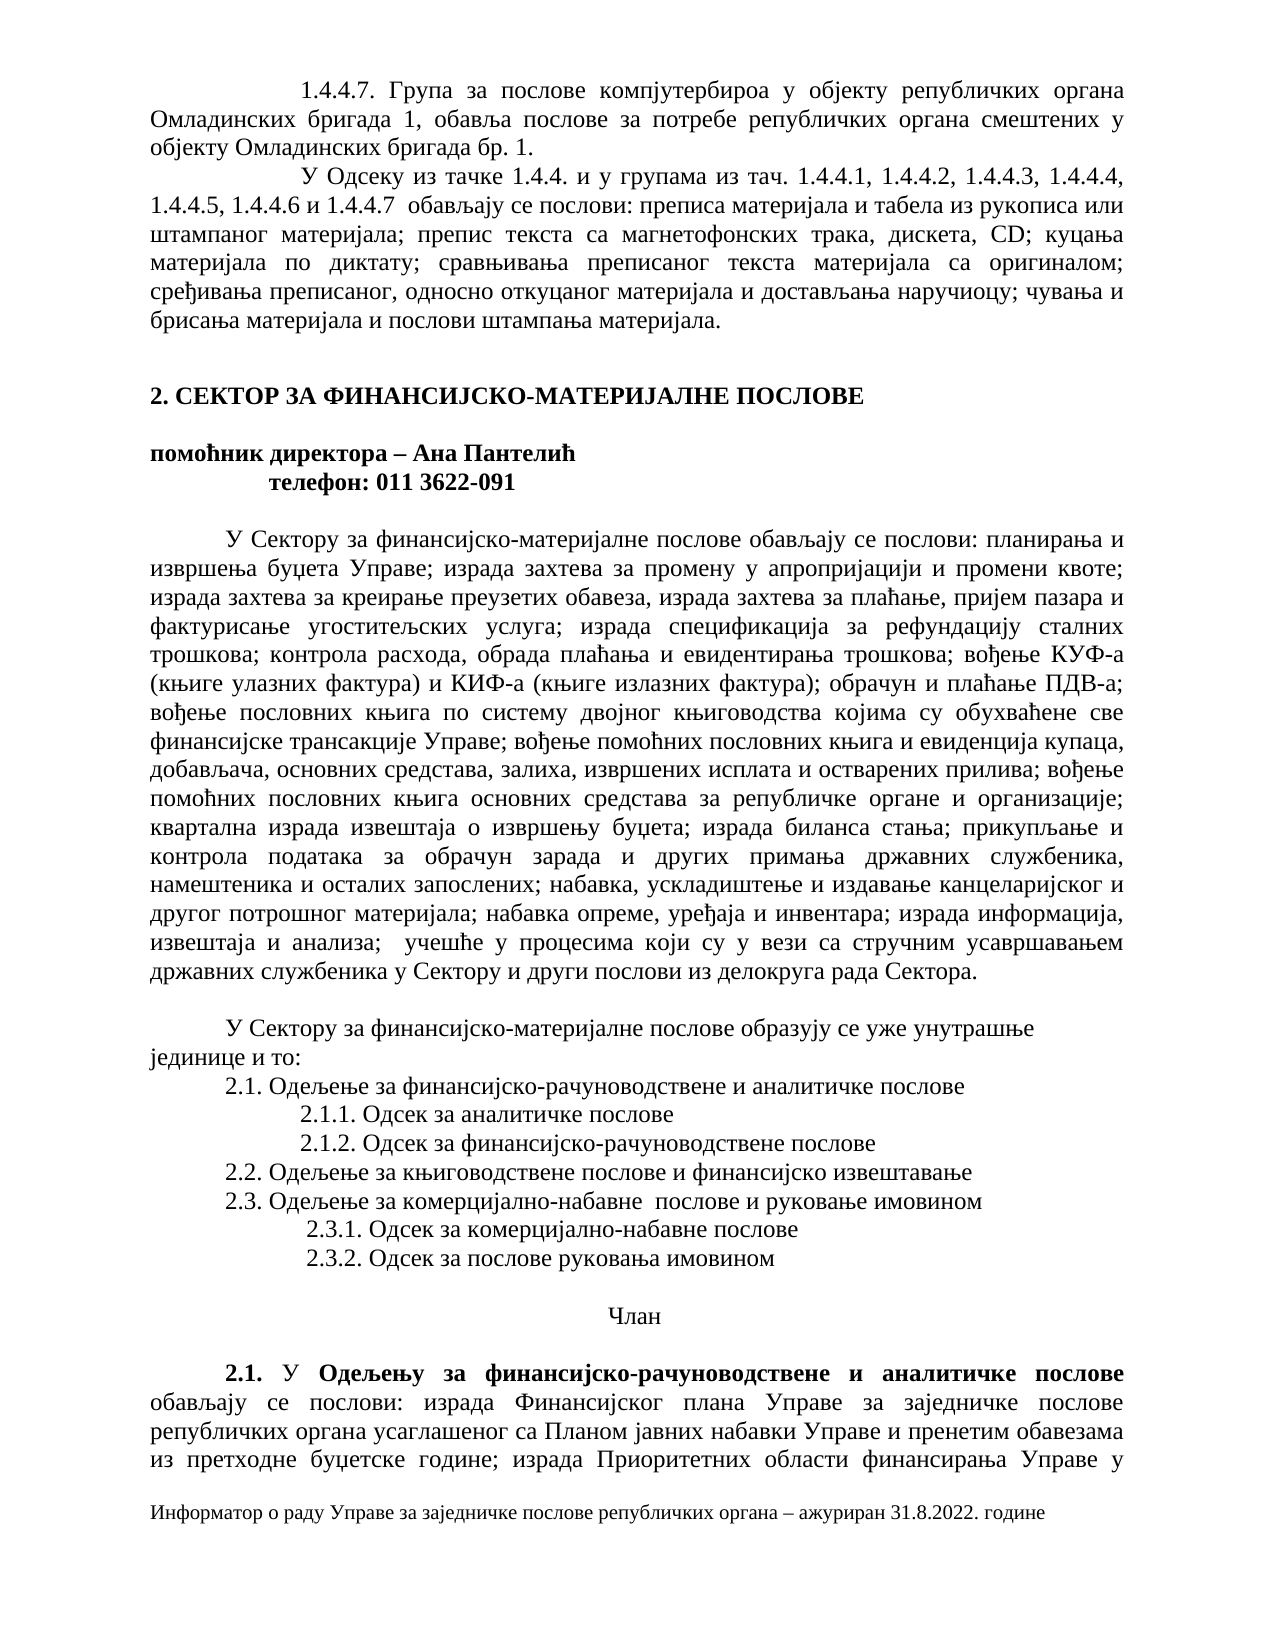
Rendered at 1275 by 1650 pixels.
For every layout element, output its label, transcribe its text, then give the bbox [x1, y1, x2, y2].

text 1.4.4.7. Група за послове компјутербироа у објекту републичких органа Омладинских бригада 1, обавља послове за потребе републичких органа смештених у објекту Омладинских бригада бр. 1. [150, 75, 1125, 161]
text 2.1. Одељење за финансијско-рачуноводствене и аналитичке послове [150, 1071, 1125, 1099]
text 2.1. У Одељењу за финансијско-рачуноводствене и аналитичке послове обављају се послови: израда Финансијског плана Управе за заједничке послове републичких органа усаглашеног са Планом јавних набавки Управе и пренетим обавезама из претходне буџетске године; израда Приоритетних области финансирања Управе у [150, 1358, 1125, 1473]
text телефон: 011 3622-091 [150, 467, 1125, 496]
text 2.3. Одељење за комерцијално-набавне послове и руковање имовином [150, 1186, 1125, 1214]
text У Одсеку из тачке 1.4.4. и у групама из тач. 1.4.4.1, 1.4.4.2, 1.4.4.3, 1.4.4.4, 1.4.4.5, 1.4.4.6 и 1.4.4.7 обављају се послови: преписа материјала и табела из рукописа или штампаног материјала; препис текста са магнетофонских трака, дискета, CD; куцања материјала по диктату; сравњивања преписаног текста материјала са оригиналом; сређивања преписаног, односно откуцаног материјала и достављања наручиоцу; чувања и брисања материјала и послови штампања материјала. [150, 161, 1125, 334]
text 2.1.2. Одсeк за финансијско-рачуноводствене послове [150, 1128, 1125, 1157]
text У Сектору за финансијско-материјалне послове образују се уже унутрашње јединице и то: [150, 1013, 1125, 1071]
text 2.3.2. Одсек за послове руковања имовином [150, 1243, 1125, 1272]
text 2.3.1. Одсек за комерцијално-набавне послове [150, 1214, 1125, 1243]
text помоћник директора – Ана Пантелић [150, 438, 1125, 467]
text 2.2. Одељење за књиговодствене послове и финансијско извештавање [150, 1157, 1125, 1186]
text Члан [150, 1301, 1125, 1329]
text У Сектору за финансијско-материјалне послове обављају се послови: планирања и извршења буџета Управе; израда захтева за промену у апропријацији и промени квоте; израда захтева за креирање преузетих обавеза, израда захтева за плаћање, пријем пазара и фактурисање угоститељских услуга; израда спецификација за рефундацију сталних трошкова; контрола расхода, обрада плаћања и евидентирања трошкова; вођење КУФ-а (књиге улазних фактура) и КИФ-а (књиге излазних фактура); обрачун и плаћање ПДВ-а; вођење пословних књига по систему двојног књиговодства којима су обухваћене све финансијске трансакције Управе; вођење помоћних пословних књига и евиденција купаца, добављача, основних средстава, залиха, извршених исплата и остварених прилива; вођење помоћних пословних књига основних средстава за републичке органе и организације; квартална израда извештаја о извршењу буџета; израда биланса стања; прикупљање и контрола података за обрачун зарада и других примања државних службеника, намештеника и осталих запослених; набавка, ускладиштење и издавање канцеларијског и другог потрошног материјала; набавка опреме, уређаја и инвентара; израда информација, извештаја и анализа; учешће у процесима који су у вези са стручним усавршавањем државних службеника у Сектору и други послови из делокруга рада Сектора. [150, 524, 1125, 984]
text 2.1.1. Одсек за аналитичке послове [150, 1099, 1125, 1128]
text 2. СЕКТОР ЗА ФИНАНСИЈСКО-МАТЕРИЈАЛНЕ ПОСЛОВЕ [150, 381, 1125, 409]
